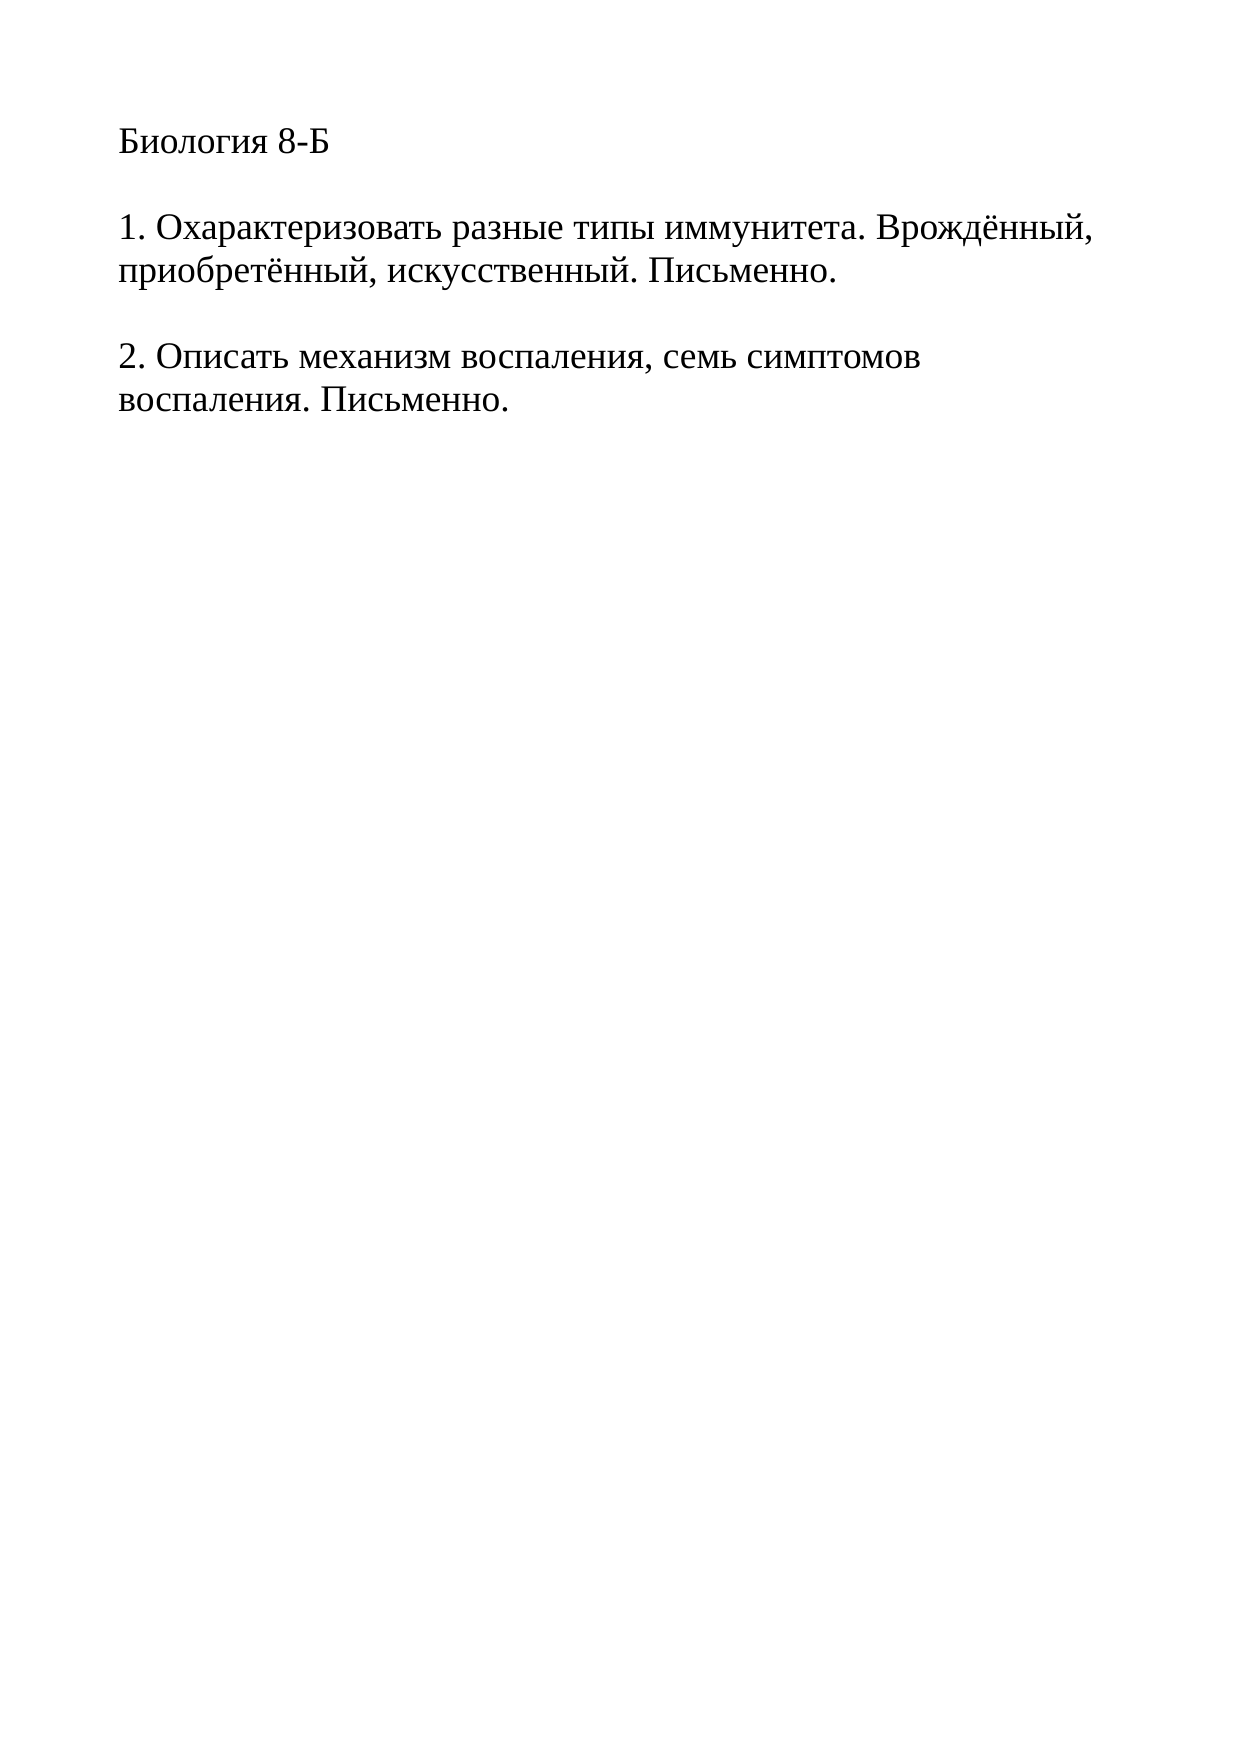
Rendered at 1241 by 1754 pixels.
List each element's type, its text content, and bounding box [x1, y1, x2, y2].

text Биология 8-Б [118, 118, 1122, 161]
text 1. Охарактеризовать разные типы иммунитета. Врождённый, приобретённый, искусственный. Письменно. [118, 204, 1122, 291]
text 2. Описать механизм воспаления, семь симптомов воспаления. Письменно. [118, 334, 1122, 420]
